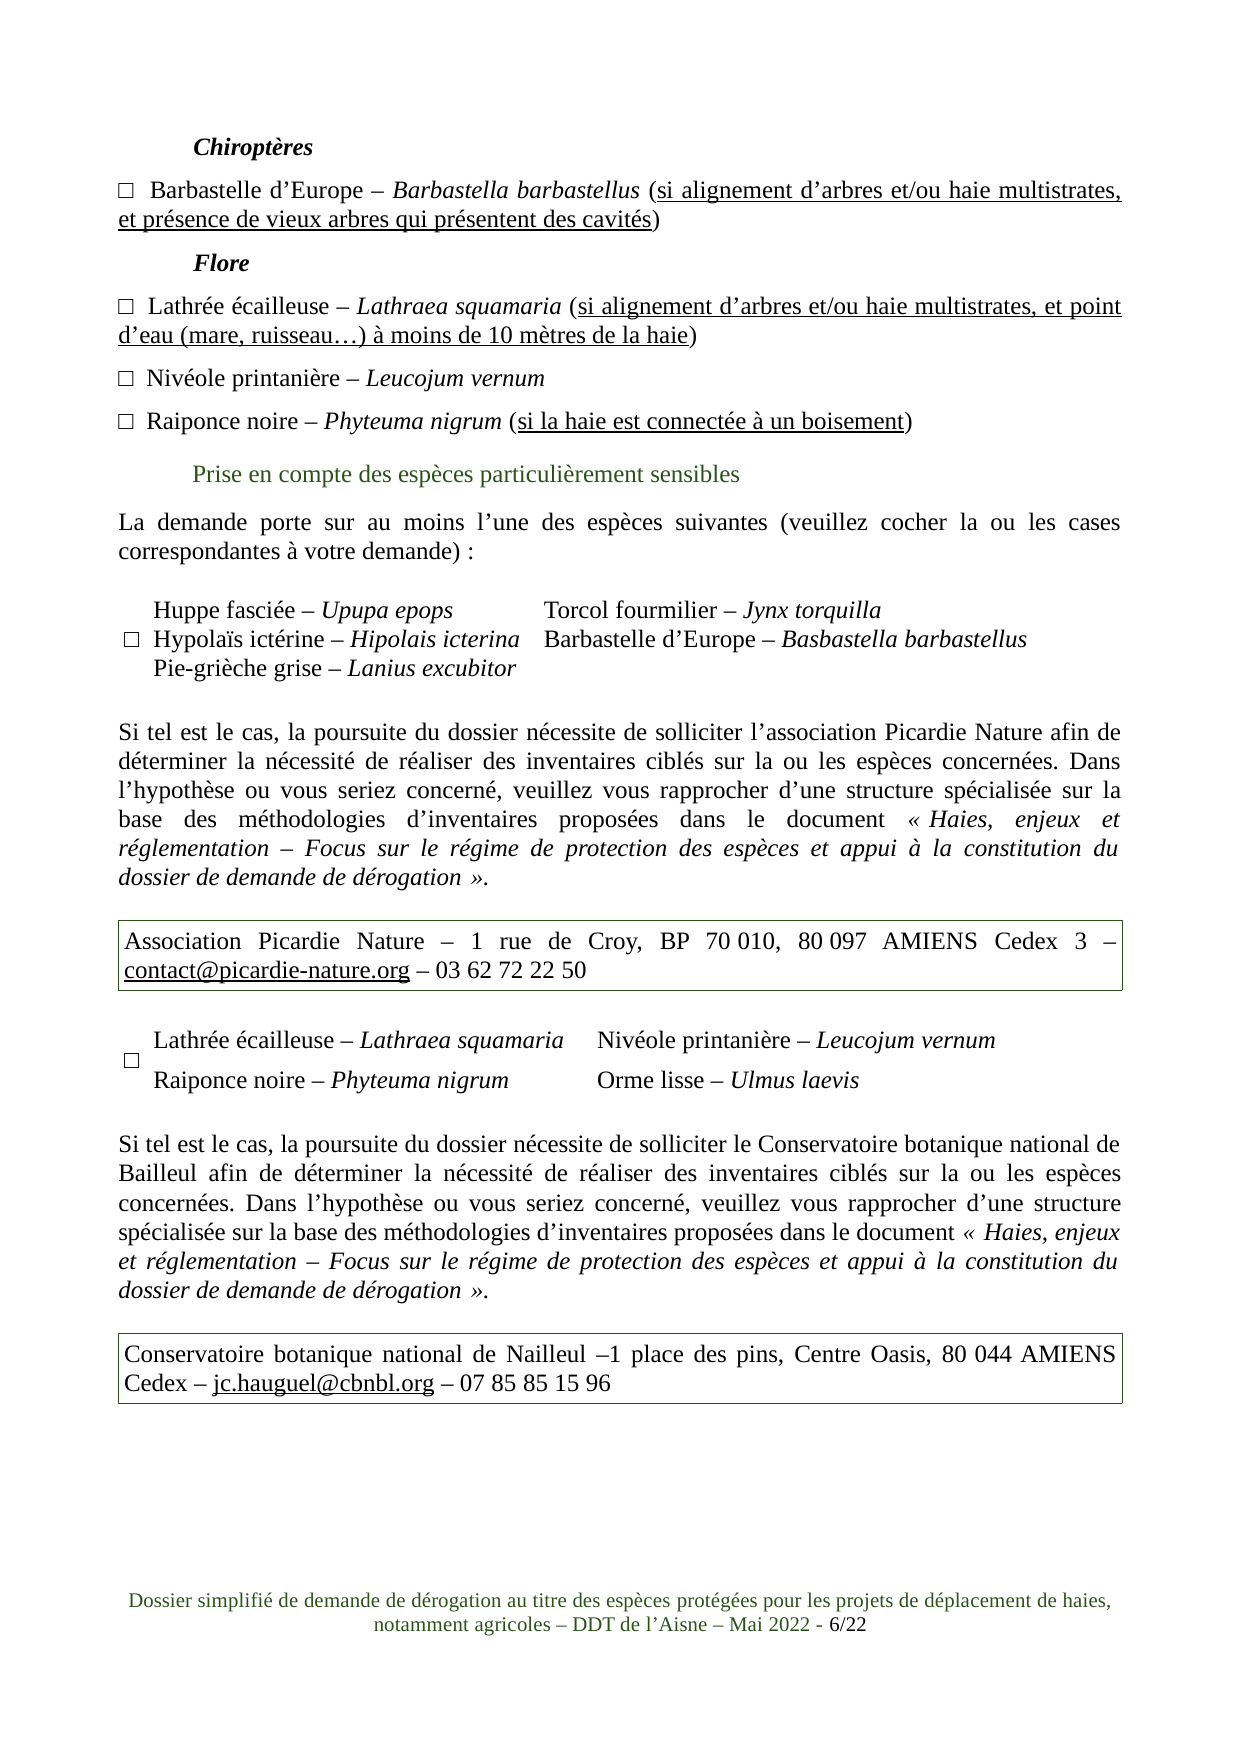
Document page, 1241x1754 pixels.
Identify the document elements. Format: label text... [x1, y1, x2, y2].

text Prise en compte des espèces particulièrement sensibles [192, 459, 1122, 488]
text Si tel est le cas, la poursuite du dossier nécessite de solliciter l’association Picardie Nature afin de déterminer la nécessité de réaliser des inventaires ciblés sur la ou les espèces concernées. Dans l’hypothèse ou vous seriez concerné, veuillez vous rapprocher d’une structure spécialisée sur la base des méthodologies d’inventaires proposées dans le document « Haies, enjeux et réglementation – Focus sur le régime de protection des espèces et appui à la constitution du dossier de demande de dérogation ». [118, 717, 1122, 891]
table_header □ [118, 589, 147, 688]
text □ Barbastelle d’Europe – Barbastella barbastellus (si alignement d’arbres et/ou haie multistrates, et présence de vieux arbres qui présentent des cavités) [118, 175, 1122, 233]
table_header Torcol fourmilier – Jynx torquilla Barbastelle d’Europe – Basbastella barbastellus [538, 589, 1045, 688]
text □ Raiponce noire – Phyteuma nigrum (si la haie est connectée à un boisement) [118, 406, 1122, 435]
text Flore [193, 247, 1122, 277]
table_header □ [118, 1019, 147, 1100]
table_cell Orme lisse – Ulmus laevis [591, 1060, 1045, 1100]
table_header Association Picardie Nature – 1 rue de Croy, BP 70 010, 80 097 AMIENS Cedex 3 – contact@picardie-nature.org – 03 62 72 22 50 [119, 921, 1122, 990]
text La demande porte sur au moins l’une des espèces suivantes (veuillez cocher la ou les cases correspondantes à votre demande) : [118, 507, 1122, 565]
table_header Conservatoire botanique national de Nailleul –1 place des pins, Centre Oasis, 80 044 AMIENS Cedex – jc.hauguel@cbnbl.org – 07 85 85 15 96 [119, 1334, 1122, 1402]
text Chiroptères [193, 132, 1122, 161]
table_header Lathrée écailleuse – Lathraea squamaria [147, 1019, 591, 1060]
table_cell Raiponce noire – Phyteuma nigrum [147, 1060, 591, 1100]
text Si tel est le cas, la poursuite du dossier nécessite de solliciter le Conservatoire botanique national de Bailleul afin de déterminer la nécessité de réaliser des inventaires ciblés sur la ou les espèces concernées. Dans l’hypothèse ou vous seriez concerné, veuillez vous rapprocher d’une structure spécialisée sur la base des méthodologies d’inventaires proposées dans le document « Haies, enjeux et réglementation – Focus sur le régime de protection des espèces et appui à la constitution du dossier de demande de dérogation ». [118, 1129, 1122, 1304]
text □ Lathrée écailleuse – Lathraea squamaria (si alignement d’arbres et/ou haie multistrates, et point d’eau (mare, ruisseau…) à moins de 10 mètres de la haie) [118, 291, 1122, 349]
text □ Nivéole printanière – Leucojum vernum [118, 363, 1122, 392]
table_header Huppe fasciée – Upupa epops Hypolaïs ictérine – Hipolais icterina Pie-grièche grise – Lanius excubitor [147, 589, 538, 688]
table_header Nivéole printanière – Leucojum vernum [591, 1019, 1045, 1060]
